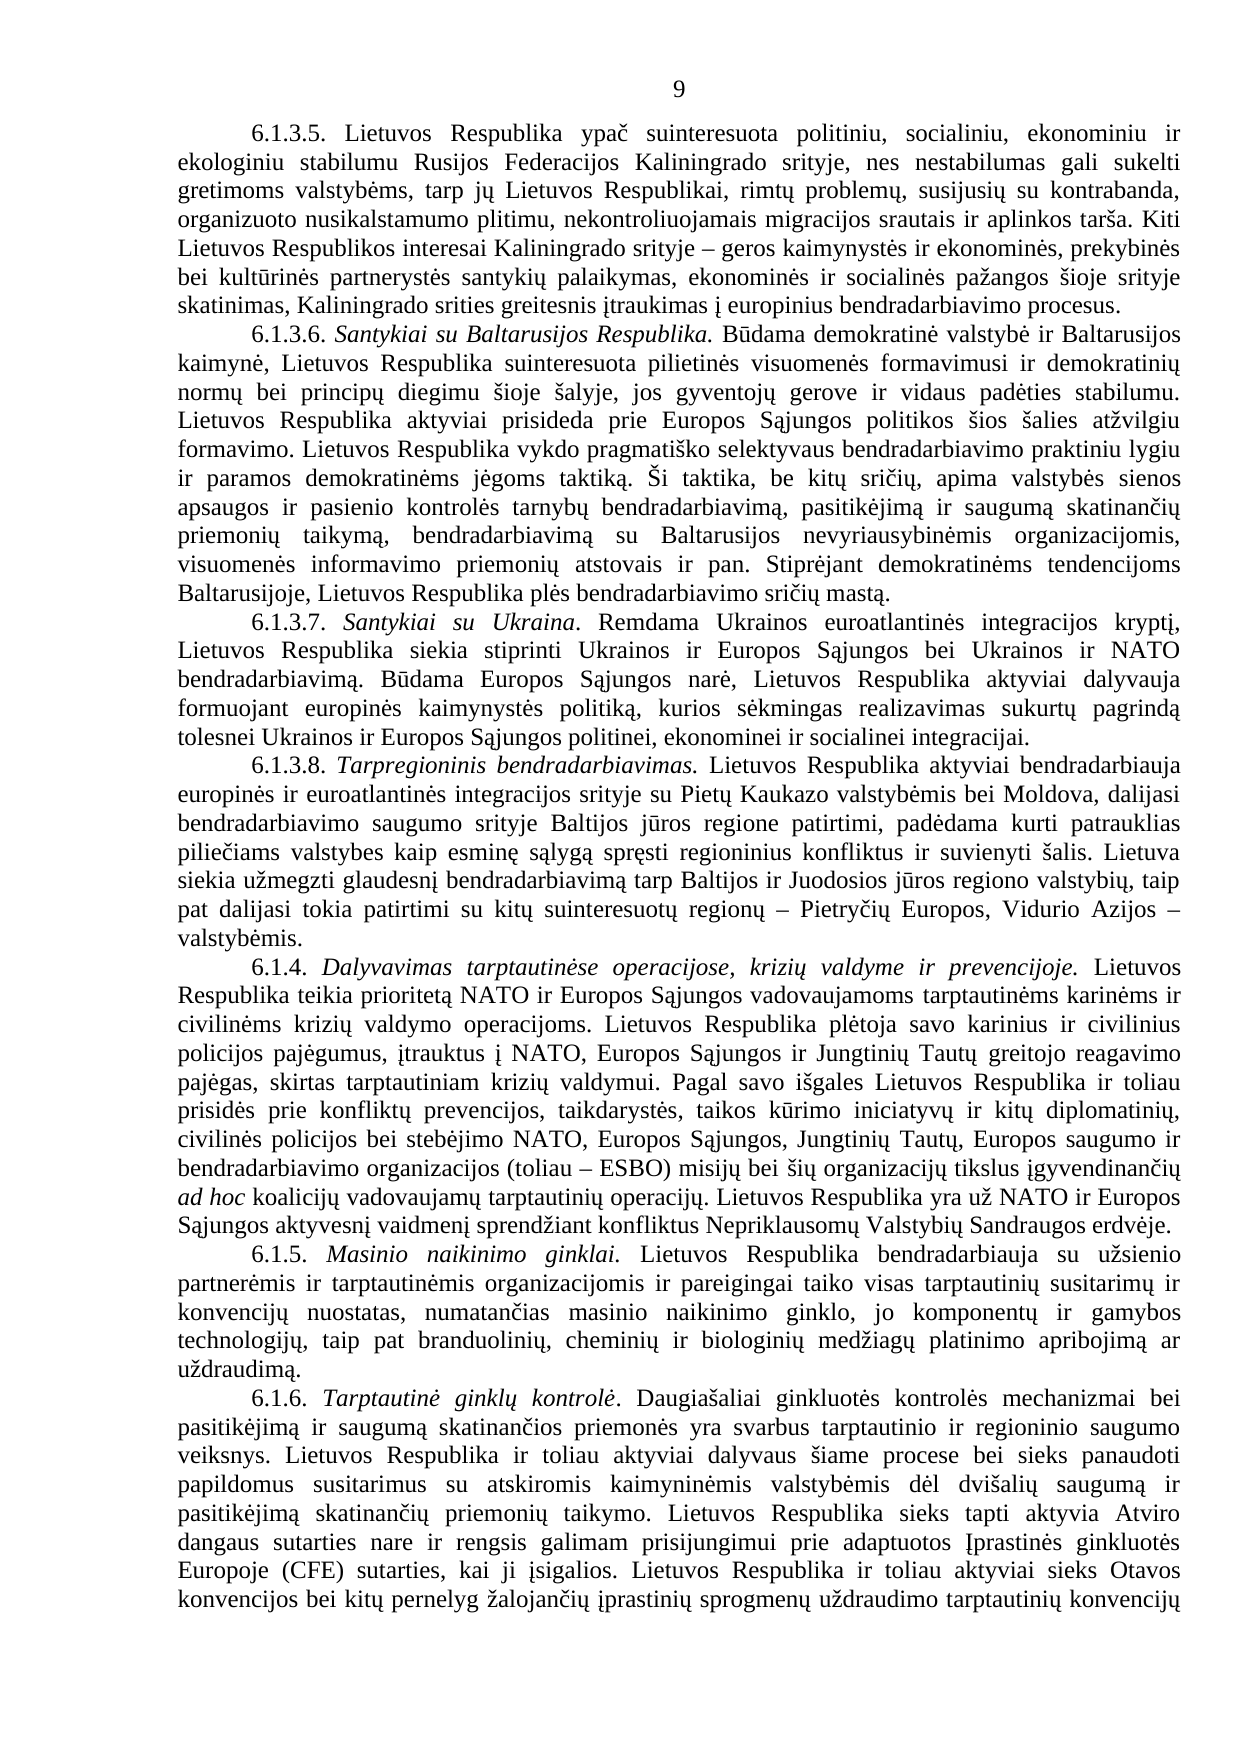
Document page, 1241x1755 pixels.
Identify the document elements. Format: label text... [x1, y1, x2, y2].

text 6.1.5. Masinio naikinimo ginklai. Lietuvos Respublika bendradarbiauja su užsienio partnerėmis ir tarptautinėmis organizacijomis ir pareigingai taiko visas tarptautinių susitarimų ir konvencijų nuostatas, numatančias masinio naikinimo ginklo, jo komponentų ir gamybos technologijų, taip pat branduolinių, cheminių ir biologinių medžiagų platinimo apribojimą ar uždraudimą. [177, 1239, 1181, 1383]
text 6.1.3.5. Lietuvos Respublika ypač suinteresuota politiniu, socialiniu, ekonominiu ir ekologiniu stabilumu Rusijos Federacijos Kaliningrado srityje, nes nestabilumas gali sukelti gretimoms valstybėms, tarp jų Lietuvos Respublikai, rimtų problemų, susijusių su kontrabanda, organizuoto nusikalstamumo plitimu, nekontroliuojamais migracijos srautais ir aplinkos tarša. Kiti Lietuvos Respublikos interesai Kaliningrado srityje – geros kaimynystės ir ekonominės, prekybinės bei kultūrinės partnerystės santykių palaikymas, ekonominės ir socialinės pažangos šioje srityje skatinimas, Kaliningrado srities greitesnis įtraukimas į europinius bendradarbiavimo procesus. [177, 118, 1181, 319]
text 6.1.3.7. Santykiai su Ukraina. Remdama Ukrainos euroatlantinės integracijos kryptį, Lietuvos Respublika siekia stiprinti Ukrainos ir Europos Sąjungos bei Ukrainos ir NATO bendradarbiavimą. Būdama Europos Sąjungos narė, Lietuvos Respublika aktyviai dalyvauja formuojant europinės kaimynystės politiką, kurios sėkmingas realizavimas sukurtų pagrindą tolesnei Ukrainos ir Europos Sąjungos politinei, ekonominei ir socialinei integracijai. [177, 607, 1181, 751]
text 6.1.6. Tarptautinė ginklų kontrolė. Daugiašaliai ginkluotės kontrolės mechanizmai bei pasitikėjimą ir saugumą skatinančios priemonės yra svarbus tarptautinio ir regioninio saugumo veiksnys. Lietuvos Respublika ir toliau aktyviai dalyvaus šiame procese bei sieks panaudoti papildomus susitarimus su atskiromis kaimyninėmis valstybėmis dėl dvišalių saugumą ir pasitikėjimą skatinančių priemonių taikymo. Lietuvos Respublika sieks tapti aktyvia Atviro dangaus sutarties nare ir rengsis galimam prisijungimui prie adaptuotos Įprastinės ginkluotės Europoje (CFE) sutarties, kai ji įsigalios. Lietuvos Respublika ir toliau aktyviai sieks Otavos konvencijos bei kitų pernelyg žalojančių įprastinių sprogmenų uždraudimo tarptautinių konvencijų [177, 1383, 1181, 1613]
text 6.1.4. Dalyvavimas tarptautinėse operacijose, krizių valdyme ir prevencijoje. Lietuvos Respublika teikia prioritetą NATO ir Europos Sąjungos vadovaujamoms tarptautinėms karinėms ir civilinėms krizių valdymo operacijoms. Lietuvos Respublika plėtoja savo karinius ir civilinius policijos pajėgumus, įtrauktus į NATO, Europos Sąjungos ir Jungtinių Tautų greitojo reagavimo pajėgas, skirtas tarptautiniam krizių valdymui. Pagal savo išgales Lietuvos Respublika ir toliau prisidės prie konfliktų prevencijos, taikdarystės, taikos kūrimo iniciatyvų ir kitų diplomatinių, civilinės policijos bei stebėjimo NATO, Europos Sąjungos, Jungtinių Tautų, Europos saugumo ir bendradarbiavimo organizacijos (toliau – ESBO) misijų bei šių organizacijų tikslus įgyvendinančių ad hoc koalicijų vadovaujamų tarptautinių operacijų. Lietuvos Respublika yra už NATO ir Europos Sąjungos aktyvesnį vaidmenį sprendžiant konfliktus Nepriklausomų Valstybių Sandraugos erdvėje. [177, 952, 1181, 1239]
text 6.1.3.6. Santykiai su Baltarusijos Respublika. Būdama demokratinė valstybė ir Baltarusijos kaimynė, Lietuvos Respublika suinteresuota pilietinės visuomenės formavimusi ir demokratinių normų bei principų diegimu šioje šalyje, jos gyventojų gerove ir vidaus padėties stabilumu. Lietuvos Respublika aktyviai prisideda prie Europos Sąjungos politikos šios šalies atžvilgiu formavimo. Lietuvos Respublika vykdo pragmatiško selektyvaus bendradarbiavimo praktiniu lygiu ir paramos demokratinėms jėgoms taktiką. Ši taktika, be kitų sričių, apima valstybės sienos apsaugos ir pasienio kontrolės tarnybų bendradarbiavimą, pasitikėjimą ir saugumą skatinančių priemonių taikymą, bendradarbiavimą su Baltarusijos nevyriausybinėmis organizacijomis, visuomenės informavimo priemonių atstovais ir pan. Stiprėjant demokratinėms tendencijoms Baltarusijoje, Lietuvos Respublika plės bendradarbiavimo sričių mastą. [177, 319, 1181, 607]
text 6.1.3.8. Tarpregioninis bendradarbiavimas. Lietuvos Respublika aktyviai bendradarbiauja europinės ir euroatlantinės integracijos srityje su Pietų Kaukazo valstybėmis bei Moldova, dalijasi bendradarbiavimo saugumo srityje Baltijos jūros regione patirtimi, padėdama kurti patrauklias piliečiams valstybes kaip esminę sąlygą spręsti regioninius konfliktus ir suvienyti šalis. Lietuva siekia užmegzti glaudesnį bendradarbiavimą tarp Baltijos ir Juodosios jūros regiono valstybių, taip pat dalijasi tokia patirtimi su kitų suinteresuotų regionų – Pietryčių Europos, Vidurio Azijos – valstybėmis. [177, 751, 1181, 952]
